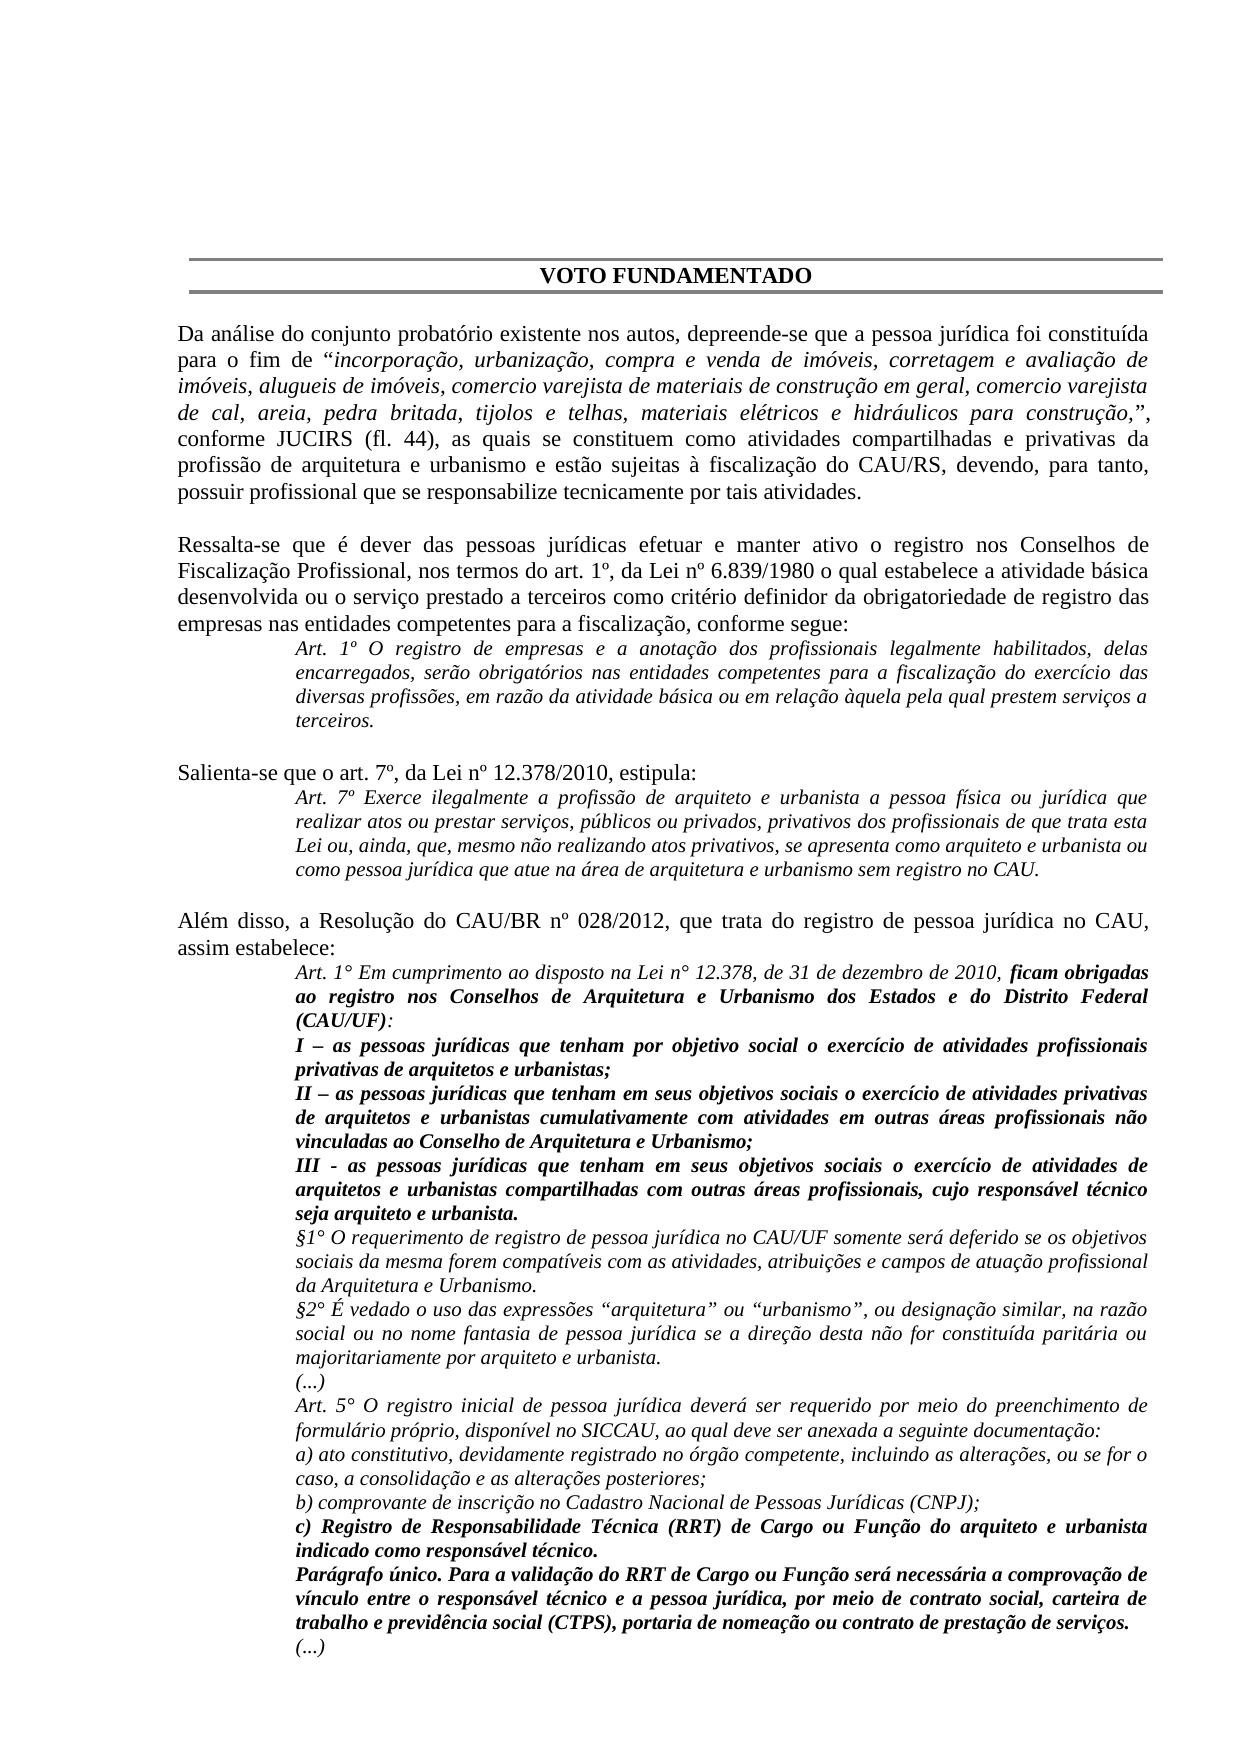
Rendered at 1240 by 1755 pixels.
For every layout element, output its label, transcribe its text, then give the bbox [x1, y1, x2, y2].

text Art. 1º O registro de empresas e a anotação dos profissionais legalmente habilitados, delas encarregados, serão obrigatórios nas entidades competentes para a fiscalização do exercício das diversas profissões, em razão da atividade básica ou em relação àquela pela qual prestem serviços a terceiros. [295, 636, 1151, 732]
text §2° É vedado o uso das expressões “arquitetura” ou “urbanismo”, ou designação similar, na razão social ou no nome fantasia de pessoa jurídica se a direção desta não for constituída paritária ou majoritariamente por arquiteto e urbanista. [295, 1297, 1151, 1369]
text Art. 5° O registro inicial de pessoa jurídica deverá ser requerido por meio do preenchimento de formulário próprio, disponível no SICCAU, ao qual deve ser anexada a seguinte documentação: [295, 1393, 1151, 1442]
text I – as pessoas jurídicas que tenham por objetivo social o exercício de atividades profissionais privativas de arquitetos e urbanistas; [295, 1032, 1151, 1081]
text II – as pessoas jurídicas que tenham em seus objetivos sociais o exercício de atividades privativas de arquitetos e urbanistas cumulativamente com atividades em outras áreas profissionais não vinculadas ao Conselho de Arquitetura e Urbanismo; [295, 1081, 1151, 1153]
text Parágrafo único. Para a validação do RRT de Cargo ou Função será necessária a comprovação de vínculo entre o responsável técnico e a pessoa jurídica, por meio de contrato social, carteira de trabalho e previdência social (CTPS), portaria de nomeação ou contrato de prestação de serviços. [295, 1562, 1151, 1634]
text (...) [295, 1369, 1151, 1393]
text III - as pessoas jurídicas que tenham em seus objetivos sociais o exercício de atividades de arquitetos e urbanistas compartilhadas com outras áreas profissionais, cujo responsável técnico seja arquiteto e urbanista. [295, 1153, 1151, 1225]
table_header VOTO FUNDAMENTADO [189, 261, 1163, 290]
text Ressalta-se que é dever das pessoas jurídicas efetuar e manter ativo o registro nos Conselhos de Fiscalização Profissional, nos termos do art. 1º, da Lei nº 6.839/1980 o qual estabelece a atividade básica desenvolvida ou o serviço prestado a terceiros como critério definidor da obrigatoriedade de registro das empresas nas entidades competentes para a fiscalização, conforme segue: [177, 531, 1151, 636]
text Salienta-se que o art. 7º, da Lei nº 12.378/2010, estipula: [177, 759, 1151, 785]
text §1° O requerimento de registro de pessoa jurídica no CAU/UF somente será deferido se os objetivos sociais da mesma forem compatíveis com as atividades, atribuições e campos de atuação profissional da Arquitetura e Urbanismo. [295, 1225, 1151, 1297]
text Art. 1° Em cumprimento ao disposto na Lei n° 12.378, de 31 de dezembro de 2010, ficam obrigadas ao registro nos Conselhos de Arquitetura e Urbanismo dos Estados e do Distrito Federal (CAU/UF): [295, 960, 1151, 1032]
text Além disso, a Resolução do CAU/BR nº 028/2012, que trata do registro de pessoa jurídica no CAU, assim estabelece: [177, 908, 1151, 960]
text Art. 7º Exerce ilegalmente a profissão de arquiteto e urbanista a pessoa física ou jurídica que realizar atos ou prestar serviços, públicos ou privados, privativos dos profissionais de que trata esta Lei ou, ainda, que, mesmo não realizando atos privativos, se apresenta como arquiteto e urbanista ou como pessoa jurídica que atue na área de arquitetura e urbanismo sem registro no CAU. [295, 785, 1151, 881]
text c) Registro de Responsabilidade Técnica (RRT) de Cargo ou Função do arquiteto e urbanista indicado como responsável técnico. [295, 1514, 1151, 1562]
text a) ato constitutivo, devidamente registrado no órgão competente, incluindo as alterações, ou se for o caso, a consolidação e as alterações posteriores; [295, 1442, 1151, 1490]
text b) comprovante de inscrição no Cadastro Nacional de Pessoas Jurídicas (CNPJ); [295, 1490, 1151, 1514]
text Da análise do conjunto probatório existente nos autos, depreende-se que a pessoa jurídica foi constituída para o fim de “incorporação, urbanização, compra e venda de imóveis, corretagem e avaliação de imóveis, alugueis de imóveis, comercio varejista de materiais de construção em geral, comercio varejista de cal, areia, pedra britada, tijolos e telhas, materiais elétricos e hidráulicos para construção,”, conforme JUCIRS (fl. 44), as quais se constituem como atividades compartilhadas e privativas da profissão de arquitetura e urbanismo e estão sujeitas à fiscalização do CAU/RS, devendo, para tanto, possuir profissional que se responsabilize tecnicamente por tais atividades. [177, 320, 1151, 504]
text (...) [295, 1634, 1151, 1658]
